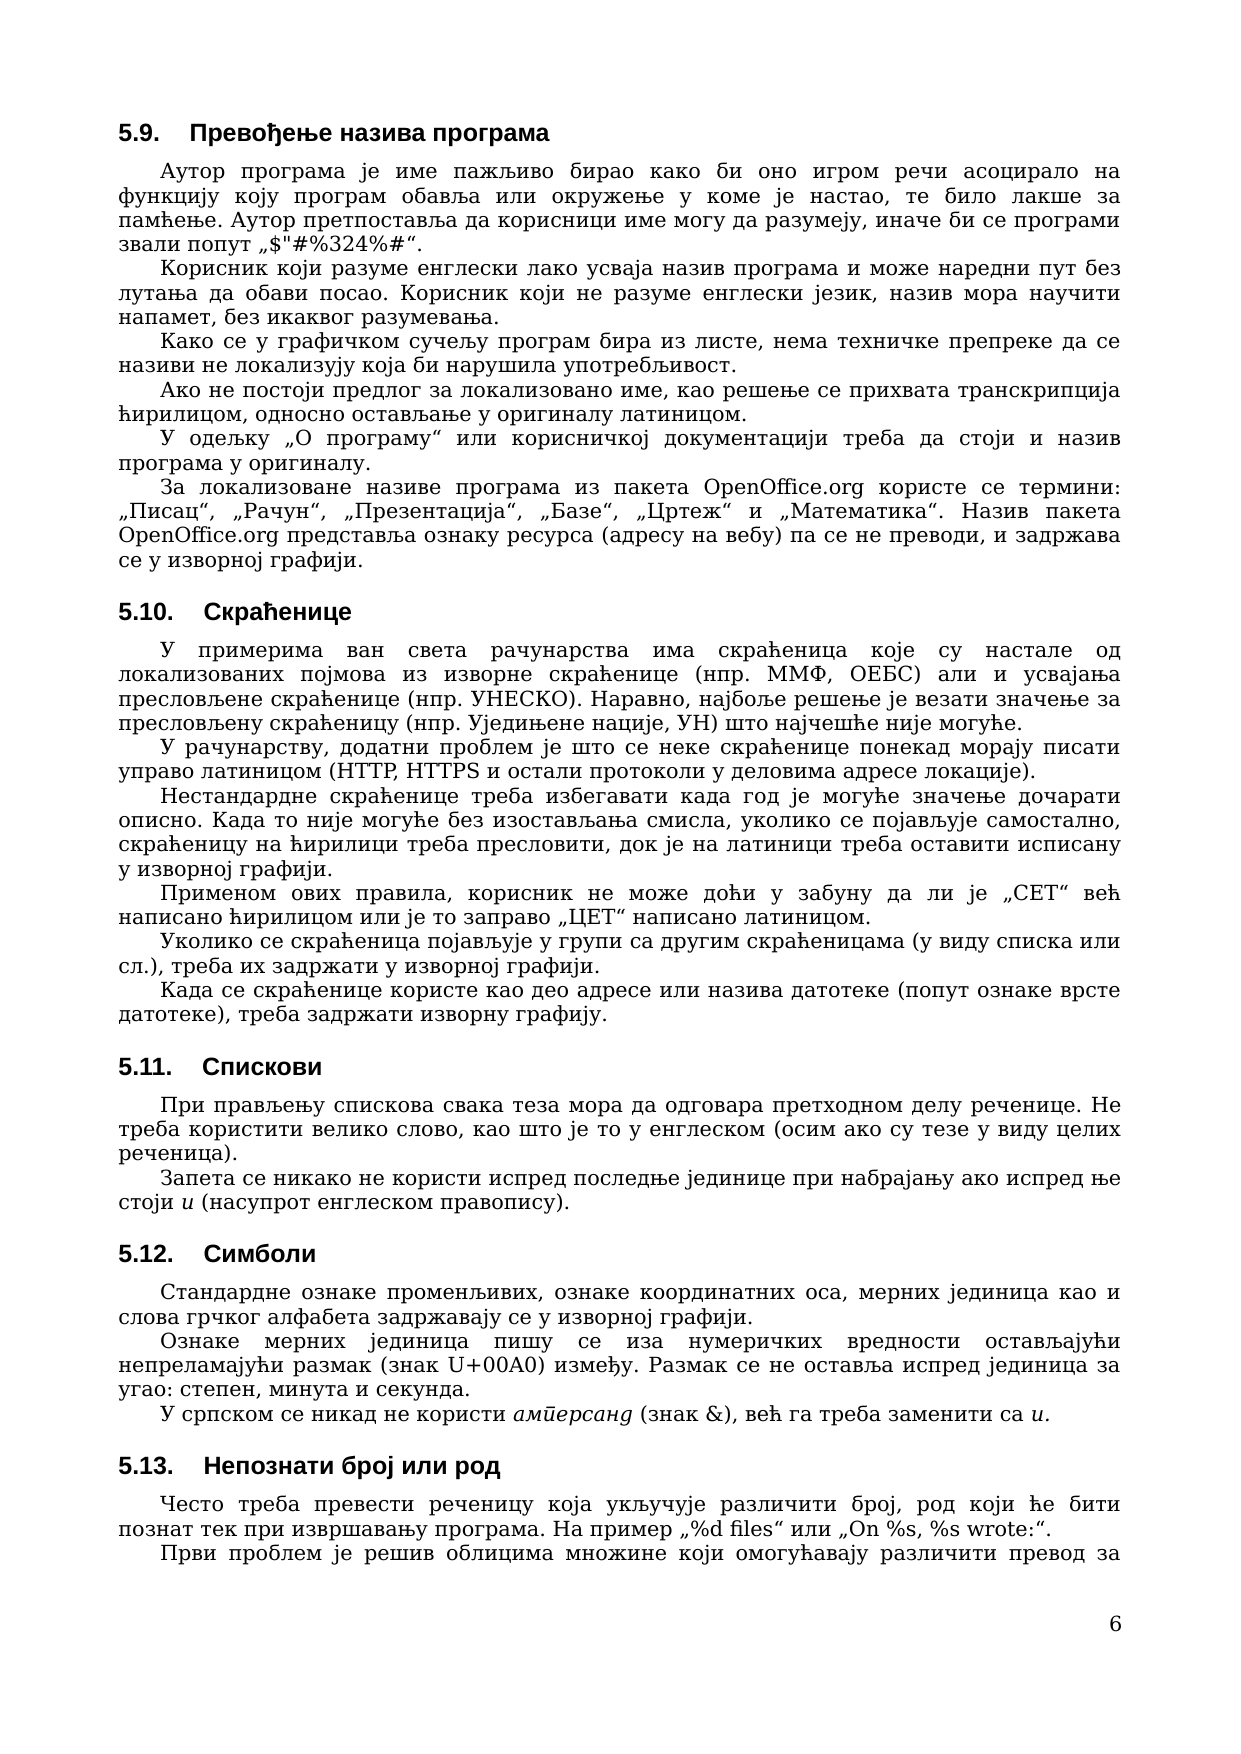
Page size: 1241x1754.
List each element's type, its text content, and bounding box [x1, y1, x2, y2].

text Када се скраћенице користе као део адресе или назива датотеке (попут ознаке врсте датотеке), треба задржати изворну графију. [118, 978, 1122, 1027]
text За локализоване називе програма из пакета OpenOffice.org користе се термини: „Писац“, „Рачун“, „Презентација“, „Базе“, „Цртеж“ и „Математика“. Назив пакета OpenOffice.org представља ознаку ресурса (адресу на вебу) па се не преводи, и задржава се у изворној графији. [118, 475, 1122, 572]
text Применом ових правила, корисник не може доћи у забуну да ли је „CET“ већ написано ћирилицом или је то заправо „ЦЕТ“ написано латиницом. [118, 881, 1122, 929]
subtitle Скраћенице [118, 597, 1122, 626]
text Ознаке мерних јединица пишу се иза нумеричких вредности остављајући непреламајући размак (знак U+00A0) између. Размак се не оставља испред јединица за угао: степен, минута и секунда. [118, 1329, 1122, 1402]
text Први проблем је решив облицима множине који омогућавају различити превод за [118, 1541, 1122, 1565]
text У примерима ван света рачунарства има скраћеница које су настале од локализованих појмова из изворне скраћенице (нпр. ММФ, ОЕБС) али и усвајања пресловљене скраћенице (нпр. УНЕСКО). Наравно, најбоље решење је везати значење за пресловљену скраћеницу (нпр. Уједињене нације, УН) што најчешће није могуће. [118, 638, 1122, 735]
subtitle Непознати број или род [118, 1451, 1122, 1480]
text Уколико се скраћеница појављује у групи са другим скраћеницама (у виду списка или сл.), треба их задржати у изворној графији. [118, 929, 1122, 978]
text Како се у графичком сучељу програм бира из листе, нема техничке препреке да се називи не локализују која би нарушила употребљивост. [118, 329, 1122, 378]
subtitle Превођење назива програма [118, 118, 1122, 147]
subtitle Симболи [118, 1239, 1122, 1268]
subtitle Спискови [118, 1052, 1122, 1080]
text У рачунарству, додатни проблем је што се неке скраћенице понекад морају писати управо латиницом (HTTP, HTTPS и остали протоколи у деловима адресе локације). [118, 735, 1122, 784]
text Нестандардне скраћенице треба избегавати када год је могуће значење дочарати описно. Када то није могуће без изостављања смисла, уколико се појављује самостално, скраћеницу на ћирилици треба пресловити, док је на латиници треба оставити исписану у изворној графији. [118, 784, 1122, 881]
text У српском се никад не користи амперсанд (знак &), већ га треба заменити са и. [118, 1402, 1122, 1426]
text При прављењу спискова свака теза мора да одговара претходном делу реченице. Не треба користити велико слово, као што је то у енглеском (осим ако су тезе у виду целих реченица). [118, 1093, 1122, 1166]
text Стандардне ознаке променљивих, ознаке координатних оса, мерних јединица као и слова грчког алфабета задржавају се у изворној графији. [118, 1280, 1122, 1329]
text Корисник који разуме енглески лако усваја назив програма и може наредни пут без лутања да обави посао. Корисник који не разуме енглески језик, назив мора научити напамет, без икаквог разумевања. [118, 256, 1122, 329]
text Често треба превести реченицу која укључује различити број, род који ће бити познат тек при извршавању програма. На пример „%d files“ или „On %s, %s wrote:“. [118, 1492, 1122, 1541]
text Запета се никако не користи испред последње јединице при набрајању ако испред ње стоји и (насупрот енглеском правопису). [118, 1166, 1122, 1214]
text У одељку „О програму“ или корисничкој документацији треба да стоји и назив програма у оригиналу. [118, 426, 1122, 475]
text Ако не постоји предлог за локализовано име, као решење се прихвата транскрипција ћирилицом, односно остављање у оригиналу латиницом. [118, 378, 1122, 426]
text Аутор програма је име пажљиво бирао како би оно игром речи асоцирало на функцију коју програм обавља или окружење у коме је настао, те било лакше за памћење. Аутор претпоставља да корисници име могу да разумеју, иначе би се програми звали попут „$"#%324%#“. [118, 159, 1122, 256]
